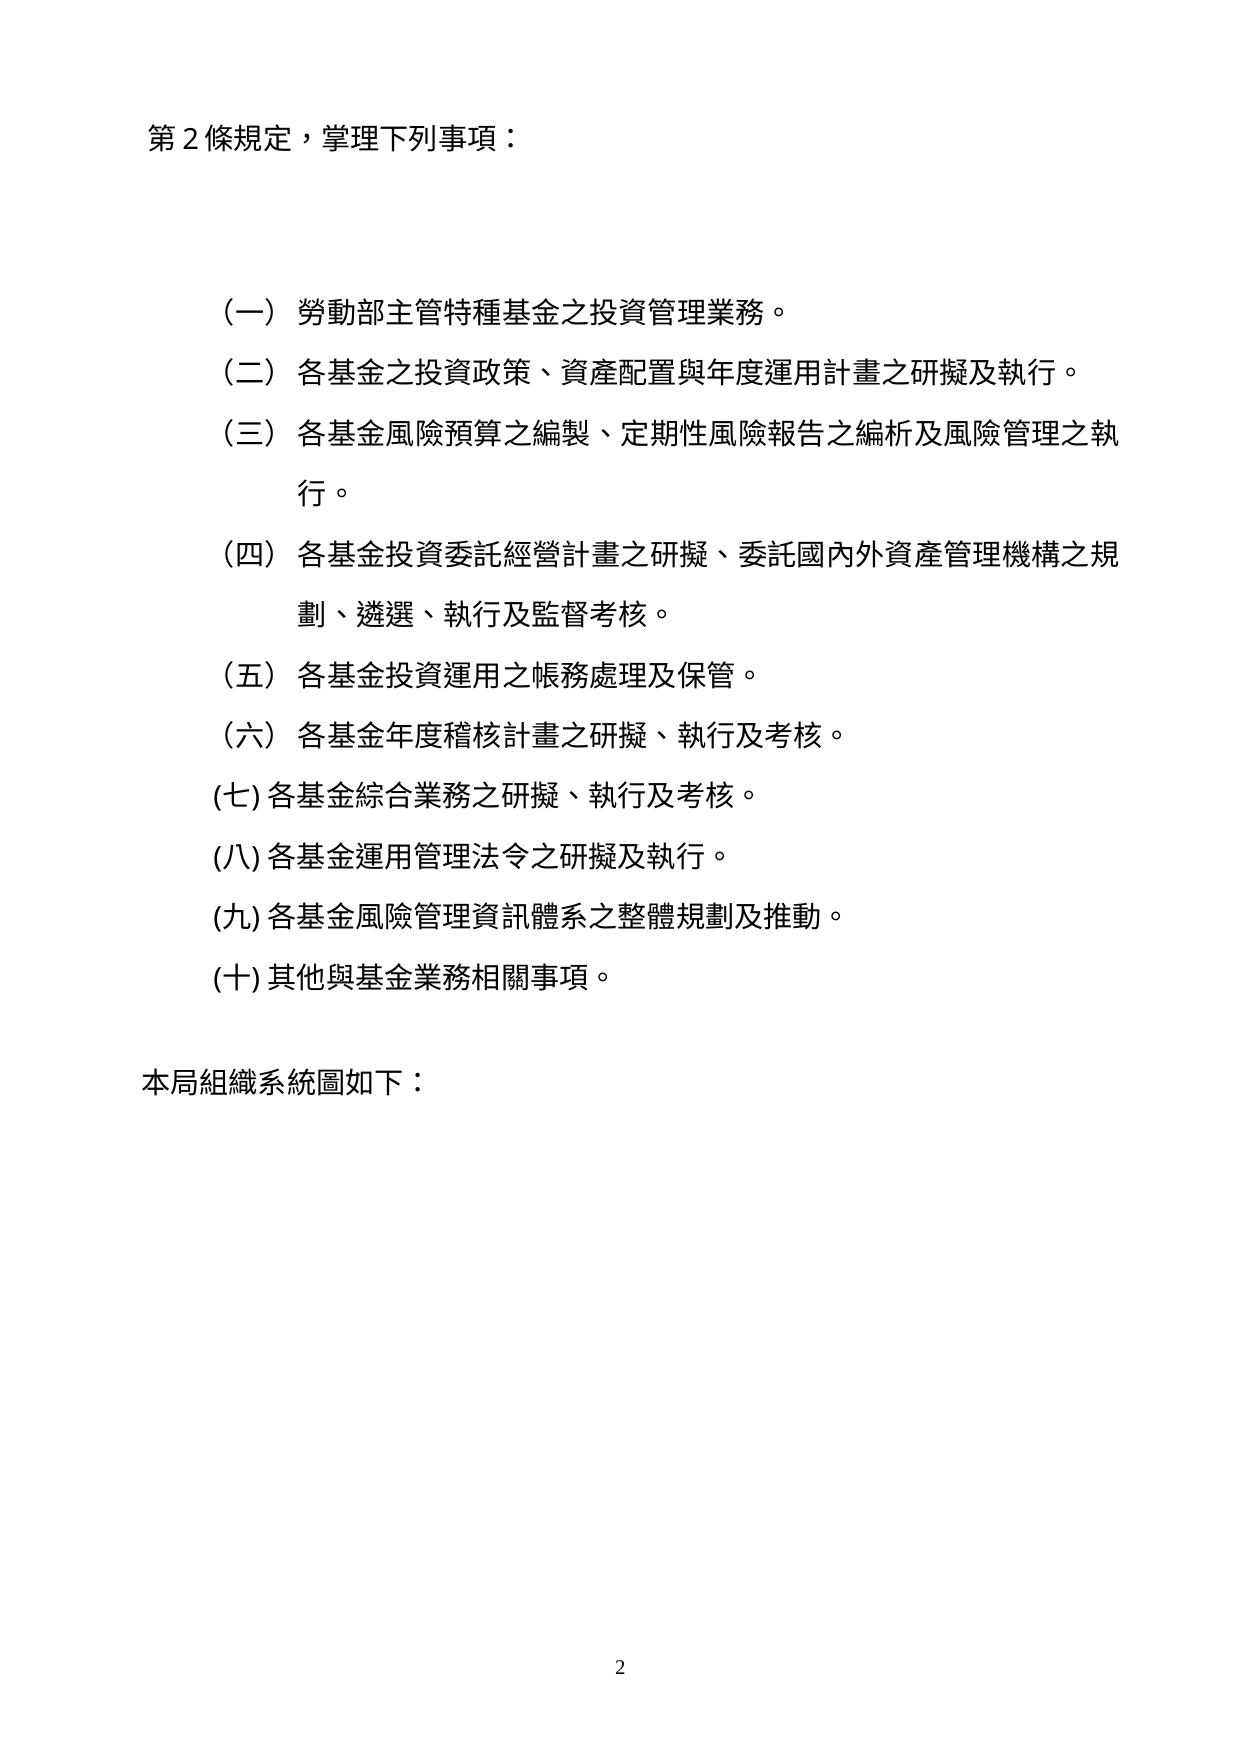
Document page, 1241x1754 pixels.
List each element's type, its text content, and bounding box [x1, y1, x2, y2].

list 各基金年度稽核計畫之研擬、執行及考核。 [206, 698, 1122, 758]
list (八) 各基金運用管理法令之研擬及執行。 [206, 819, 1122, 879]
list 各基金風險預算之編製、定期性風險報告之編析及風險管理之執行。 [206, 396, 1122, 517]
list (九) 各基金風險管理資訊體系之整體規劃及推動。 [206, 879, 1122, 940]
list (七) 各基金綜合業務之研擬、執行及考核。 [206, 758, 1122, 819]
text 本局組織系統圖如下： [118, 1059, 1122, 1102]
text 第2條規定，掌理下列事項： [147, 118, 1122, 158]
list (十) 其他與基金業務相關事項。 [206, 940, 1122, 1000]
list 各基金投資委託經營計畫之研擬、委託國內外資產管理機構之規劃、遴選、執行及監督考核。 [206, 517, 1122, 638]
list 各基金之投資政策、資產配置與年度運用計畫之研擬及執行。 [206, 336, 1122, 396]
list 各基金投資運用之帳務處理及保管。 [206, 638, 1122, 698]
list 勞動部主管特種基金之投資管理業務。 [206, 275, 1122, 336]
